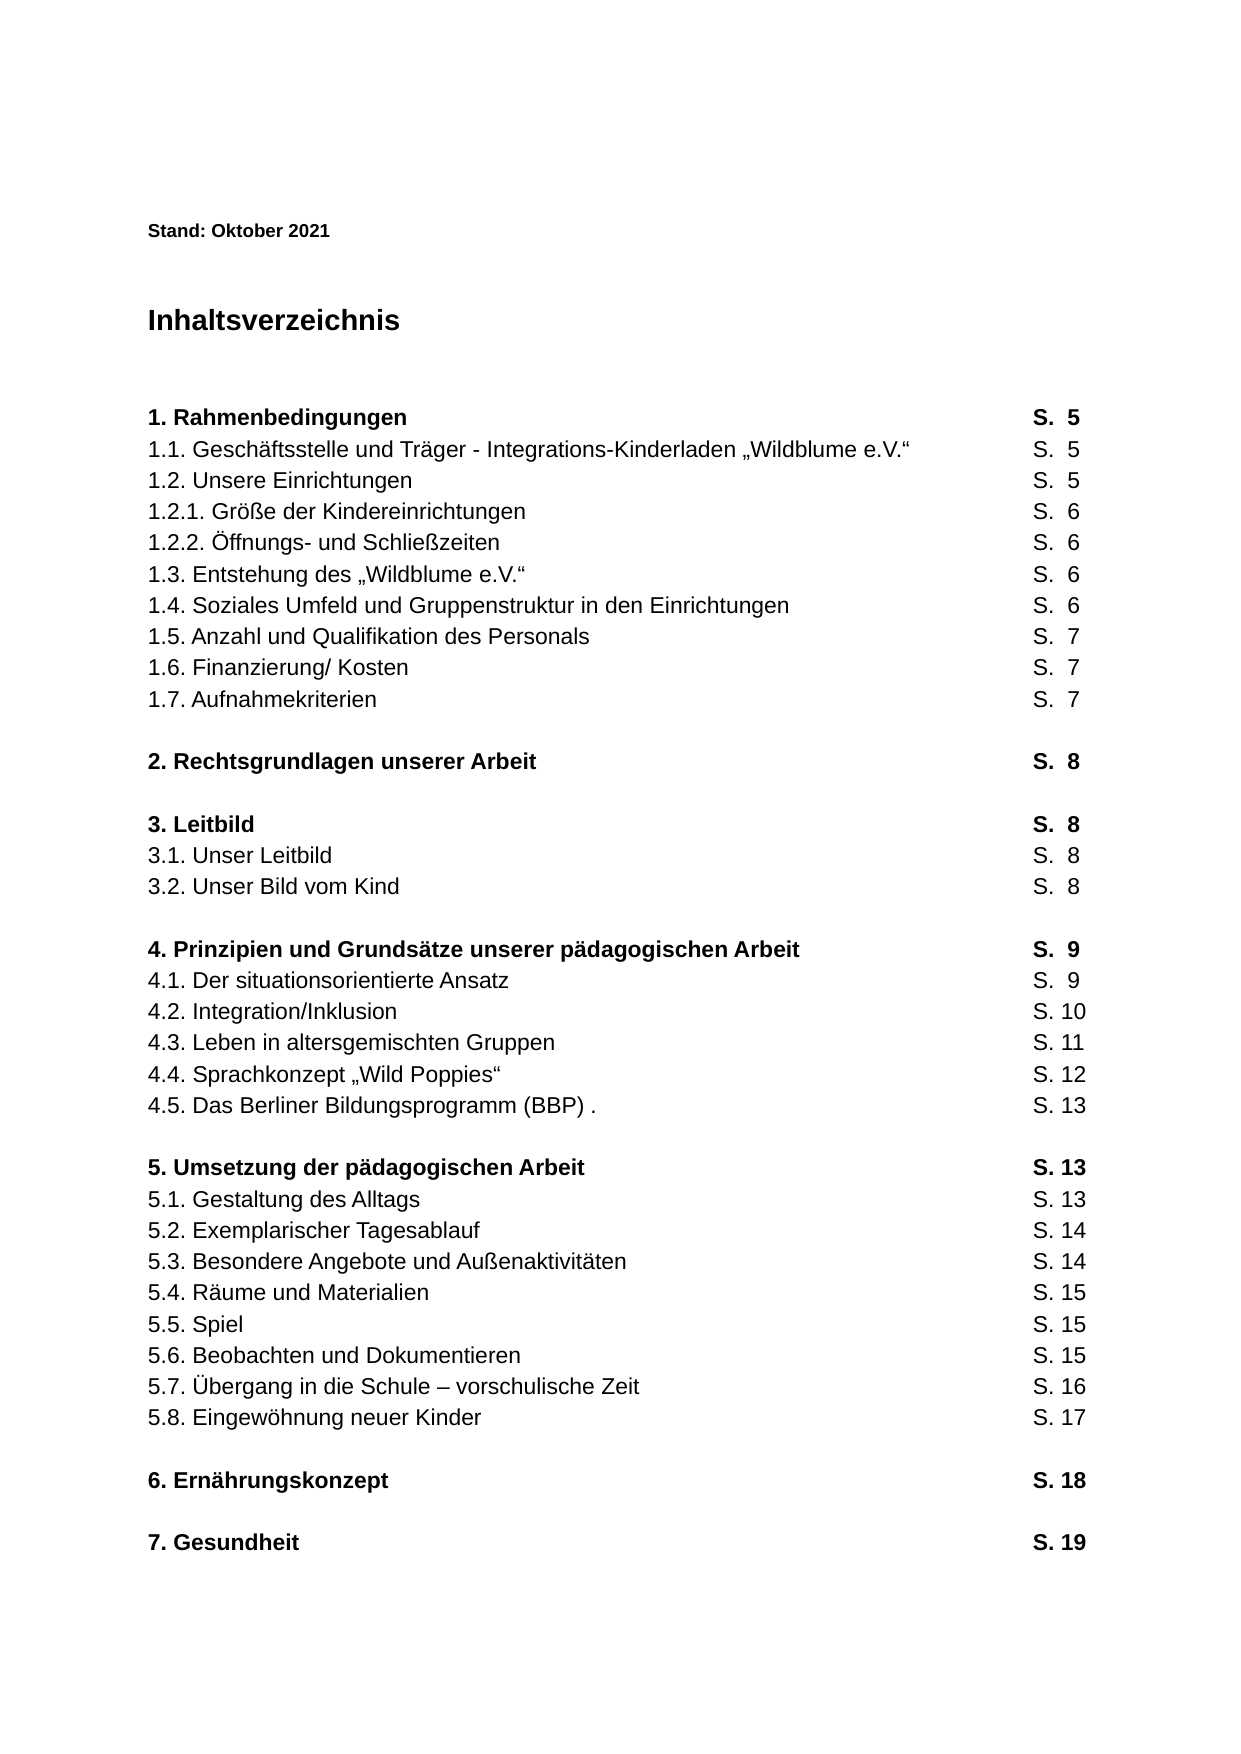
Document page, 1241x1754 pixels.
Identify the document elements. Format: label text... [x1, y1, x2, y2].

text 2. Rechtsgrundlagen unserer Arbeit S. 8 [148, 743, 1122, 774]
text 4.1. Der situationsorientierte Ansatz S. 9 [148, 962, 1122, 993]
text 4.4. Sprachkonzept „Wild Poppies“ S. 12 [148, 1056, 1122, 1087]
text 1.5. Anzahl und Qualifikation des Personals S. 7 [148, 618, 1122, 649]
text 4.3. Leben in altersgemischten Gruppen S. 11 [148, 1024, 1122, 1056]
text 1.7. Aufnahmekriterien S. 7 [148, 681, 1122, 712]
text 1. Rahmenbedingungen S. 5 [148, 399, 1122, 431]
text 1.2.2. Öffnungs- und Schließzeiten S. 6 [148, 524, 1122, 556]
text 7. Gesundheit S. 19 [148, 1524, 1122, 1556]
text 1.2.1. Größe der Kindereinrichtungen S. 6 [148, 493, 1122, 524]
text 5.3. Besondere Angebote und Außenaktivitäten S. 14 [148, 1243, 1122, 1274]
text 1.2. Unsere Einrichtungen S. 5 [148, 462, 1122, 493]
text 1.6. Finanzierung/ Kosten S. 7 [148, 649, 1122, 681]
text 4.2. Integration/Inklusion S. 10 [148, 993, 1122, 1024]
text 1.3. Entstehung des „Wildblume e.V.“ S. 6 [148, 556, 1122, 587]
text 1.1. Geschäftsstelle und Träger - Integrations-Kinderladen „Wildblume e.V.“ S. 5 [148, 431, 1122, 462]
text 4.5. Das Berliner Bildungsprogramm (BBP) . S. 13 [148, 1087, 1122, 1118]
text Inhaltsverzeichnis [148, 303, 1093, 337]
text 5.4. Räume und Materialien S. 15 [148, 1274, 1122, 1306]
text 4. Prinzipien und Grundsätze unserer pädagogischen Arbeit S. 9 [148, 931, 1122, 962]
text 5.6. Beobachten und Dokumentieren S. 15 [148, 1337, 1122, 1368]
text Stand: Oktober 2021 [148, 210, 1093, 241]
text 6. Ernährungskonzept S. 18 [148, 1462, 1122, 1493]
text 1.4. Soziales Umfeld und Gruppenstruktur in den Einrichtungen S. 6 [148, 587, 1122, 618]
text 3.2. Unser Bild vom Kind S. 8 [148, 868, 1122, 899]
text 5.7. Übergang in die Schule – vorschulische Zeit S. 16 [148, 1368, 1122, 1399]
text 3.1. Unser Leitbild S. 8 [148, 837, 1122, 868]
text 5.8. Eingewöhnung neuer Kinder S. 17 [148, 1399, 1122, 1431]
text 5.5. Spiel S. 15 [148, 1306, 1122, 1337]
text 3. Leitbild S. 8 [148, 806, 1122, 837]
text 5.1. Gestaltung des Alltags S. 13 [148, 1181, 1122, 1212]
text 5. Umsetzung der pädagogischen Arbeit S. 13 [148, 1149, 1122, 1181]
text 5.2. Exemplarischer Tagesablauf S. 14 [148, 1212, 1122, 1243]
